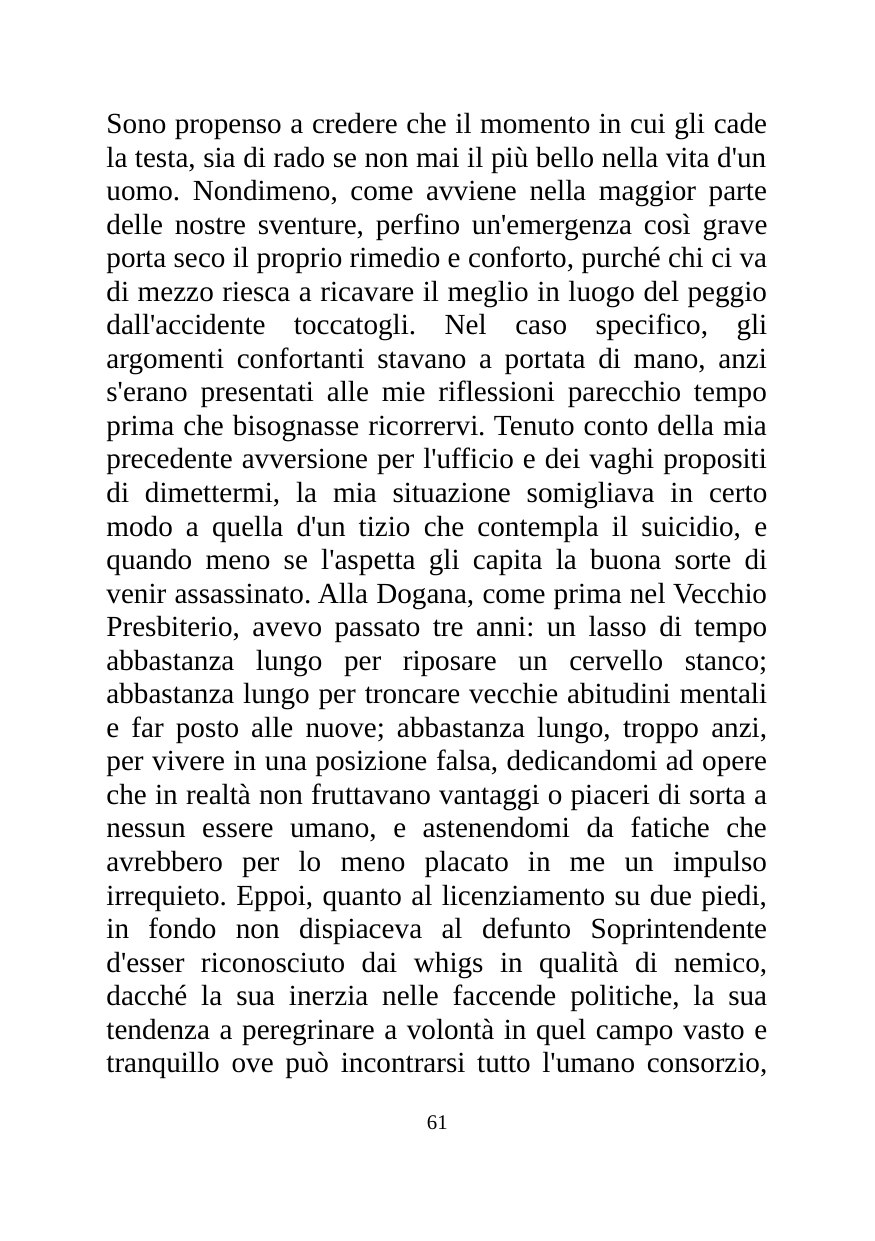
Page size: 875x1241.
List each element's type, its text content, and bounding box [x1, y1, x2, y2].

text Sono propenso a credere che il momento in cui gli cade la testa, sia di rado se non mai il più bello nella vita d'un uomo. Nondimeno, come avviene nella maggior parte delle nostre sventure, perfino un'emergenza così grave porta seco il proprio rimedio e conforto, purché chi ci va di mezzo riesca a ricavare il meglio in luogo del peggio dall'accidente toccatogli. Nel caso specifico, gli argomenti confortanti stavano a portata di mano, anzi s'erano presentati alle mie riflessioni parecchio tempo prima che bisognasse ricorrervi. Tenuto conto della mia precedente avversione per l'ufficio e dei vaghi propositi di dimettermi, la mia situazione somigliava in certo modo a quella d'un tizio che contempla il suicidio, e quando meno se l'aspetta gli capita la buona sorte di venir assassinato. Alla Dogana, come prima nel Vecchio Presbiterio, avevo passato tre anni: un lasso di tempo abbastanza lungo per riposare un cervello stanco; abbastanza lungo per troncare vecchie abitudini mentali e far posto alle nuove; abbastanza lungo, troppo anzi, per vivere in una posizione falsa, dedicandomi ad opere che in realtà non fruttavano vantaggi o piaceri di sorta a nessun essere umano, e astenendomi da fatiche che avrebbero per lo meno placato in me un impulso irrequieto. Eppoi, quanto al licenziamento su due piedi, in fondo non dispiaceva al defunto Soprintendente d'esser riconosciuto dai whigs in qualità di nemico, dacché la sua inerzia nelle faccende politiche, la sua tendenza a peregrinare a volontà in quel campo vasto e tranquillo ove può incontrarsi tutto l'umano consorzio, [106, 106, 768, 1079]
